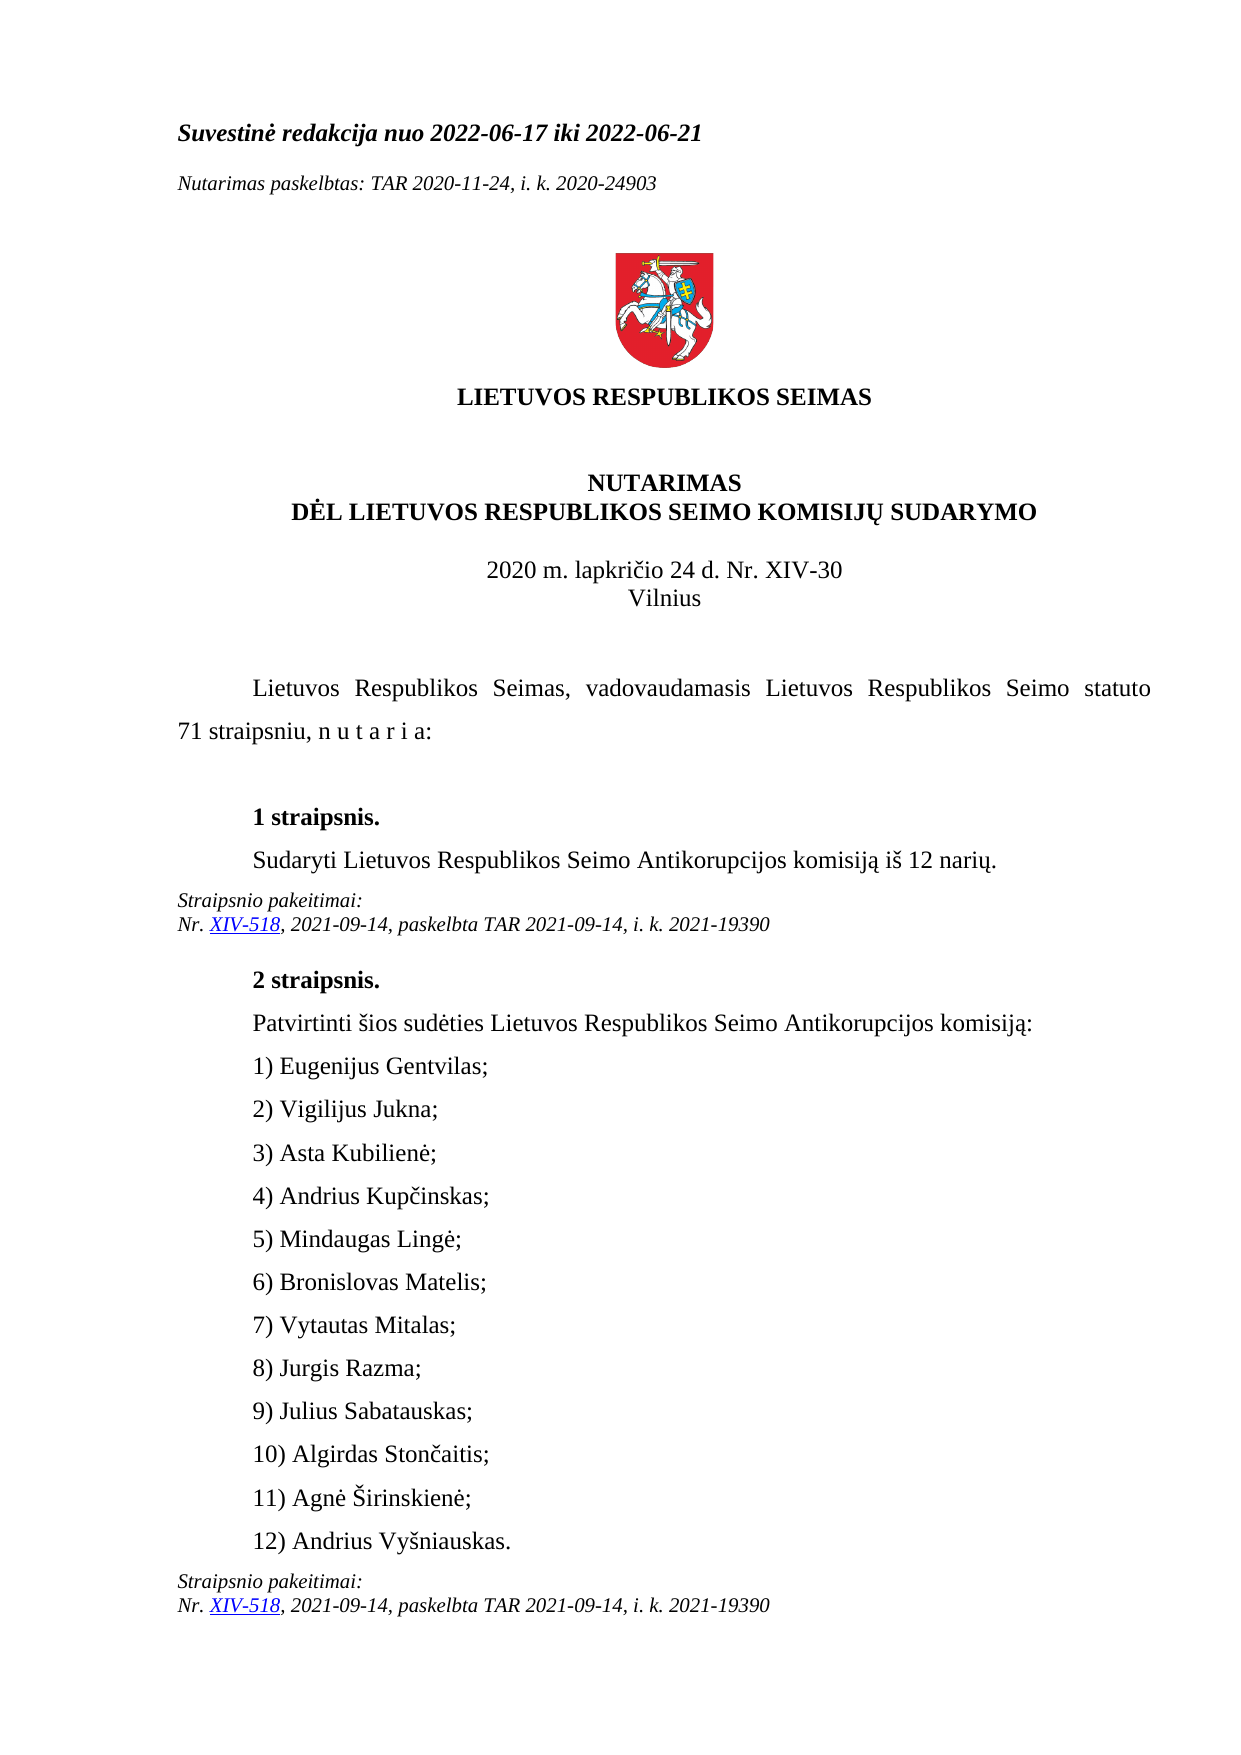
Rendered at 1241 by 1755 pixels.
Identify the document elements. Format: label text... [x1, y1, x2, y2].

text Nr. XIV-518, 2021-09-14, paskelbta TAR 2021-09-14, i. k. 2021-19390 [177, 1593, 1152, 1617]
text 2 straipsnis. [177, 965, 1152, 994]
text 2020 m. lapkričio 24 d. Nr. XIV-30 [177, 555, 1152, 583]
text 2) Vigilijus Jukna; [177, 1094, 1152, 1123]
text DĖL LIETUVOS RESPUBLIKOS SEIMO KOMISIJŲ SUDARYMO [177, 497, 1152, 526]
text 10) Algirdas Stončaitis; [177, 1439, 1152, 1468]
text 1 straipsnis. [177, 802, 1152, 831]
text Straipsnio pakeitimai: [177, 888, 1152, 912]
text NUTARIMAS [177, 468, 1152, 497]
text 8) Jurgis Razma; [177, 1353, 1152, 1382]
text Sudaryti Lietuvos Respublikos Seimo Antikorupcijos komisiją iš 12 narių. [177, 845, 1152, 874]
text 11) Agnė Širinskienė; [177, 1483, 1152, 1511]
text Lietuvos Respublikos Seimas, vadovaudamasis Lietuvos Respublikos Seimo statuto 71 straipsniu, n u t a r i a: [177, 673, 1152, 744]
text Vilnius [177, 583, 1152, 612]
text Suvestinė redakcija nuo 2022-06-17 iki 2022-06-21 [177, 118, 1152, 147]
text 4) Andrius Kupčinskas; [177, 1181, 1152, 1209]
text 6) Bronislovas Matelis; [177, 1267, 1152, 1296]
text 12) Andrius Vyšniauskas. [177, 1526, 1152, 1554]
text 9) Julius Sabatauskas; [177, 1396, 1152, 1425]
text 5) Mindaugas Lingė; [177, 1224, 1152, 1253]
text Nutarimas paskelbtas: TAR 2020-11-24, i. k. 2020-24903 [177, 171, 1152, 195]
text Nr. XIV-518, 2021-09-14, paskelbta TAR 2021-09-14, i. k. 2021-19390 [177, 912, 1152, 936]
text LIETUVOS RESPUBLIKOS SEIMAS [177, 382, 1152, 411]
text 7) Vytautas Mitalas; [177, 1310, 1152, 1339]
text Patvirtinti šios sudėties Lietuvos Respublikos Seimo Antikorupcijos komisiją: [177, 1008, 1152, 1037]
text 1) Eugenijus Gentvilas; [177, 1051, 1152, 1080]
text 3) Asta Kubilienė; [177, 1138, 1152, 1166]
text Straipsnio pakeitimai: [177, 1569, 1152, 1593]
